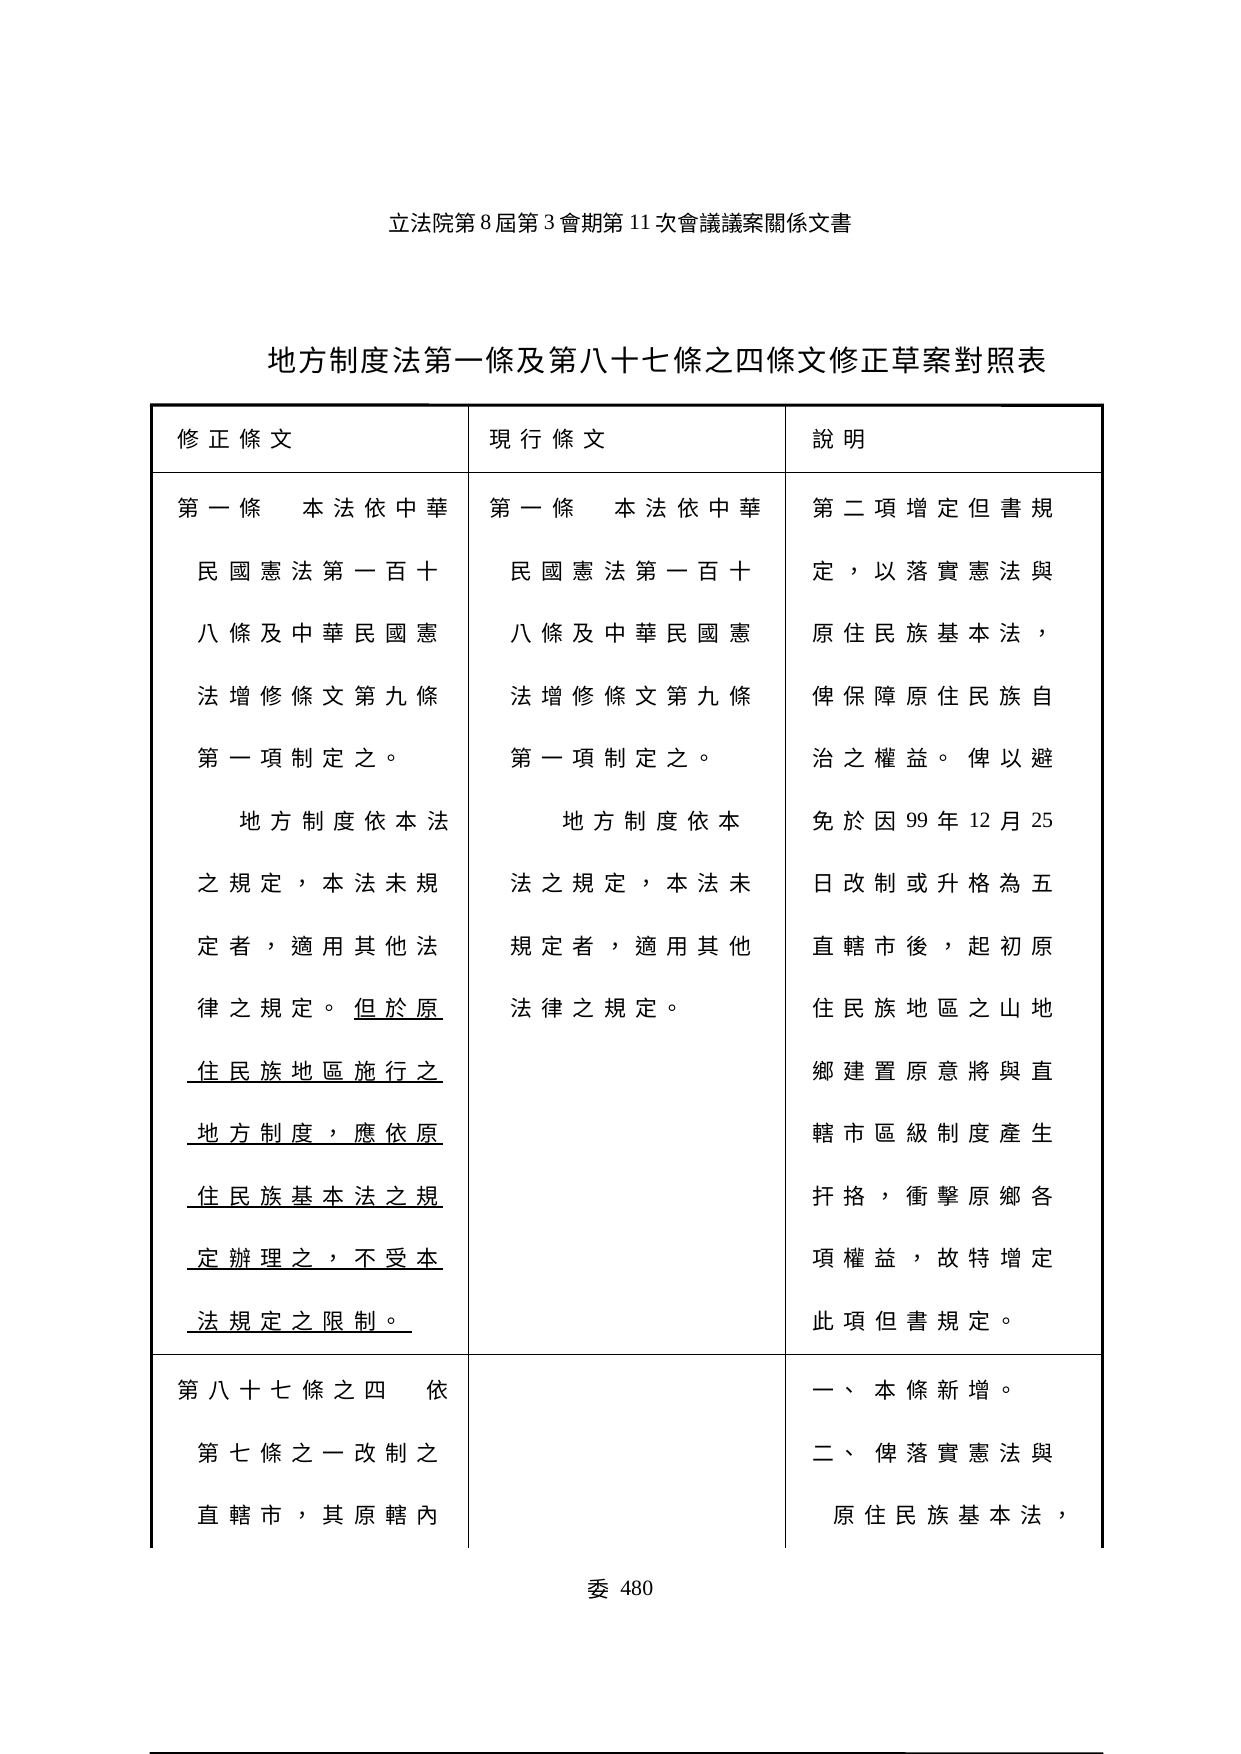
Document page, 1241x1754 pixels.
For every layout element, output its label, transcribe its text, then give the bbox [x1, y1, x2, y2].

table_cell 第一條 本法依中華民國憲法第一百十八條及中華民國憲法增修條文第九條第一項制定之。 地方制度依本法之規定，本法未規定者，適用其他法律之規定。但於原住民族地區施行之地方制度，應依原住民族基本法之規定辦理之，不受本法規定之限制。 [153, 473, 468, 1354]
table_cell [469, 1355, 785, 1548]
table_cell 第八十七條之四 依第七條之一改制之直轄市，其原轄內 [153, 1355, 468, 1548]
table_cell 一、本條新增。 二、俾落實憲法與原住民族基本法， [786, 1355, 1101, 1548]
table_cell 說明 [786, 407, 1101, 472]
table_cell 現行條文 [469, 407, 785, 472]
table_header 地方制度法第一條及第八十七條之四條文修正草案對照表 [151, 313, 1102, 403]
table_cell 第一條 本法依中華民國憲法第一百十八條及中華民國憲法增修條文第九條第一項制定之。 地方制度依本法之規定，本法未規定者，適用其他法律之規定。 [469, 473, 785, 1354]
table_cell 修正條文 [153, 407, 468, 472]
table_cell 第二項增定但書規定，以落實憲法與原住民族基本法，俾保障原住民族自治之權益。俾以避免於因99年12月25日改制或升格為五直轄市後，起初原住民族地區之山地鄉建置原意將與直轄市區級制度產生扞挌，衝擊原鄉各項權益，故特增定此項但書規定。 [786, 473, 1101, 1354]
